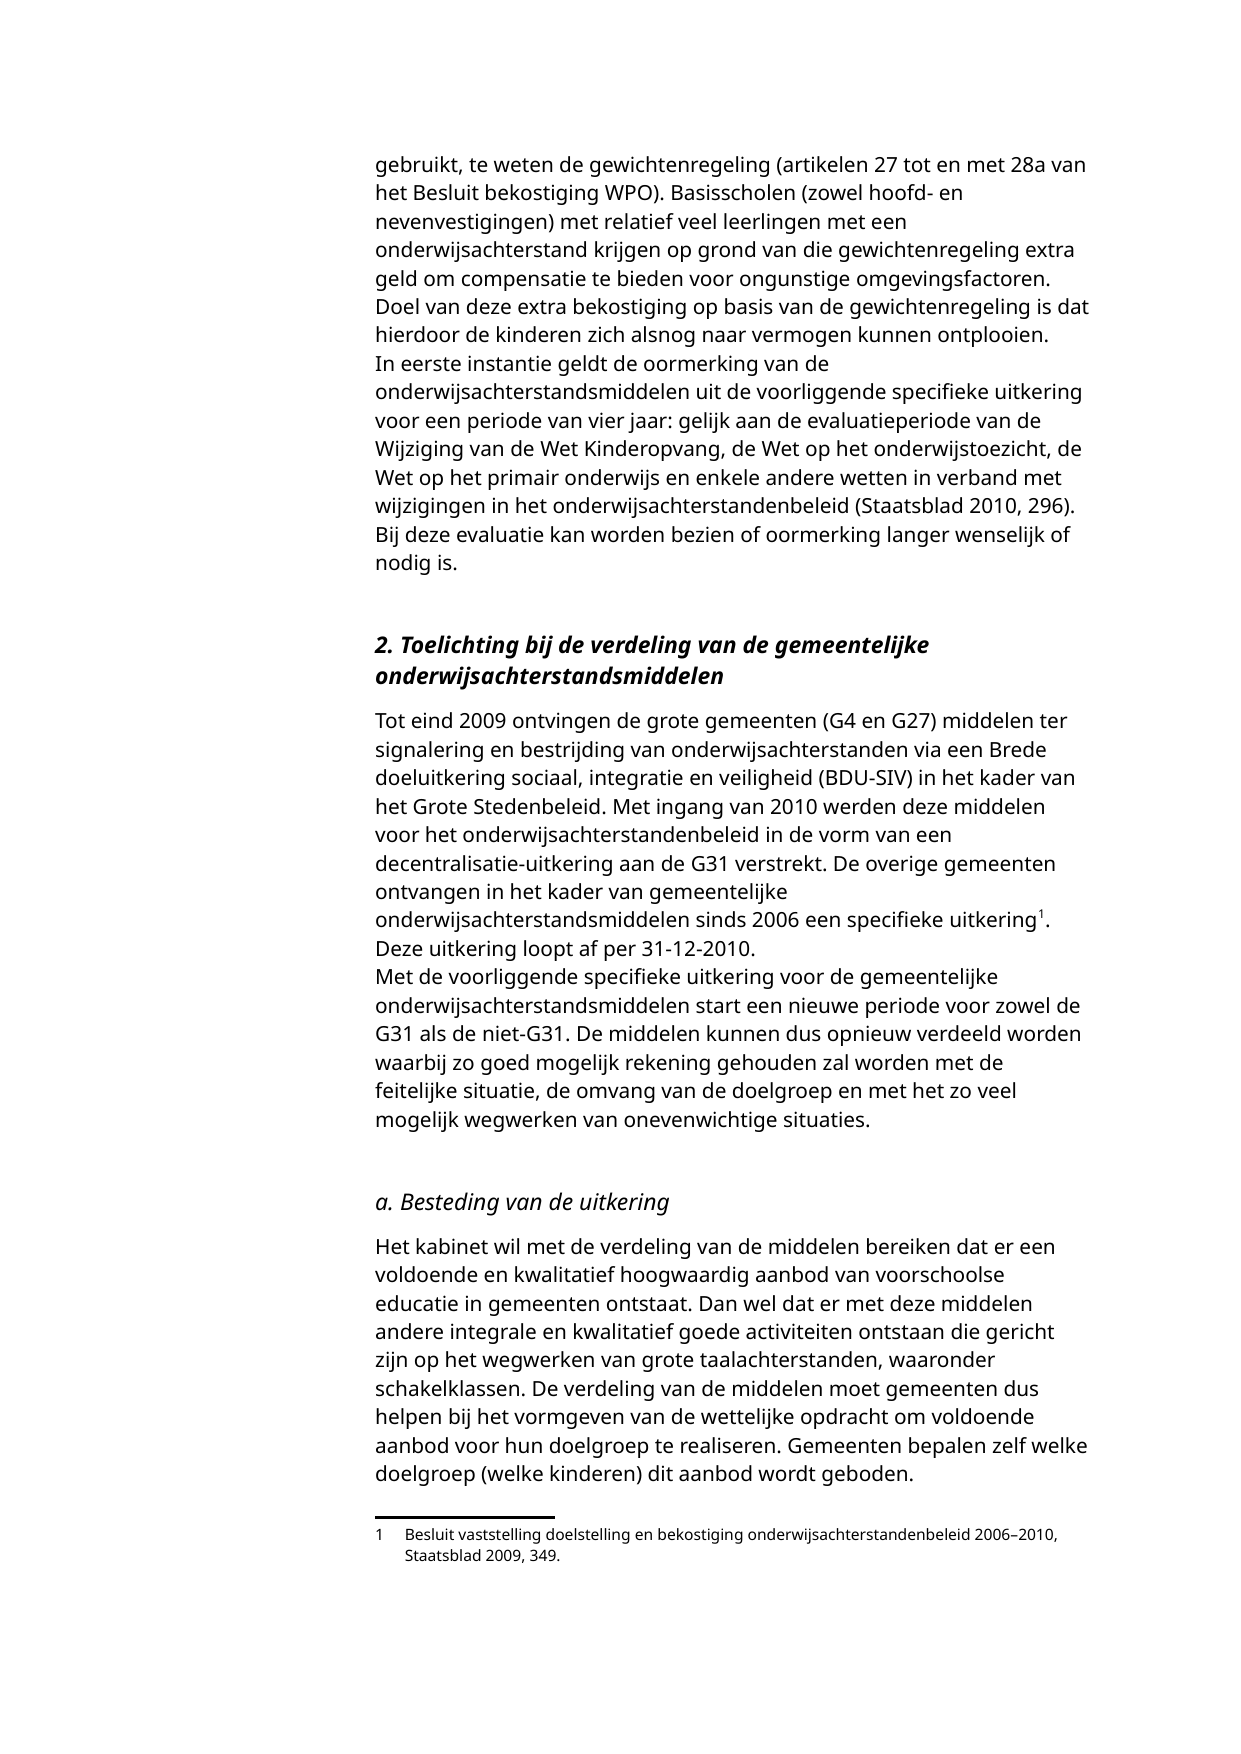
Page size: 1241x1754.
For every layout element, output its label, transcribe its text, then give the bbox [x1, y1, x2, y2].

text Met de voorliggende specifieke uitkering voor de gemeentelijke onderwijsachterstandsmiddelen start een nieuwe periode voor zowel de G31 als de niet-G31. De middelen kunnen dus opnieuw verdeeld worden waarbij zo goed mogelijk rekening gehouden zal worden met de feitelijke situatie, de omvang van de doelgroep en met het zo veel mogelijk wegwerken van onevenwichtige situaties. [375, 962, 1090, 1133]
text Tot eind 2009 ontvingen de grote gemeenten (G4 en G27) middelen ter signalering en bestrijding van onderwijsachterstanden via een Brede doeluitkering sociaal, integratie en veiligheid (BDU-SIV) in het kader van het Grote Stedenbeleid. Met ingang van 2010 werden deze middelen voor het onderwijsachterstandenbeleid in de vorm van een decentralisatie-uitkering aan de G31 verstrekt. De overige gemeenten ontvangen in het kader van gemeentelijke onderwijsachterstandsmiddelen sinds 2006 een specifieke uitkering. Deze uitkering loopt af per 31-12-2010. [375, 707, 1090, 962]
text Het kabinet wil met de verdeling van de middelen bereiken dat er een voldoende en kwalitatief hoogwaardig aanbod van voorschoolse educatie in gemeenten ontstaat. Dan wel dat er met deze middelen andere integrale en kwalitatief goede activiteiten ontstaan die gericht zijn op het wegwerken van grote taalachterstanden, waaronder schakelklassen. De verdeling van de middelen moet gemeenten dus helpen bij het vormgeven van de wettelijke opdracht om voldoende aanbod voor hun doelgroep te realiseren. Gemeenten bepalen zelf welke doelgroep (welke kinderen) dit aanbod wordt geboden. [375, 1232, 1090, 1488]
subtitle a. Besteding van de uitkering [375, 1186, 1090, 1217]
text Besluit vaststelling doelstelling en bekostiging onderwijsachterstandenbeleid 2006–2010, Staatsblad 2009, 349. [375, 1509, 1090, 1566]
subtitle 2. Toelichting bij de verdeling van de gemeentelijke onderwijsachterstandsmiddelen [375, 629, 1090, 692]
text In eerste instantie geldt de oormerking van de onderwijsachterstandsmiddelen uit de voorliggende specifieke uitkering voor een periode van vier jaar: gelijk aan de evaluatieperiode van de Wijziging van de Wet Kinderopvang, de Wet op het onderwijstoezicht, de Wet op het primair onderwijs en enkele andere wetten in verband met wijzigingen in het onderwijsachterstandenbeleid (Staatsblad 2010, 296). Bij deze evaluatie kan worden bezien of oormerking langer wenselijk of nodig is. [375, 349, 1090, 577]
text gebruikt, te weten de gewichtenregeling (artikelen 27 tot en met 28a van het Besluit bekostiging WPO). Basisscholen (zowel hoofd- en nevenvestigingen) met relatief veel leerlingen met een onderwijsachterstand krijgen op grond van die gewichtenregeling extra geld om compensatie te bieden voor ongunstige omgevingsfactoren. Doel van deze extra bekostiging op basis van de gewichtenregeling is dat hierdoor de kinderen zich alsnog naar vermogen kunnen ontplooien. [375, 150, 1090, 349]
